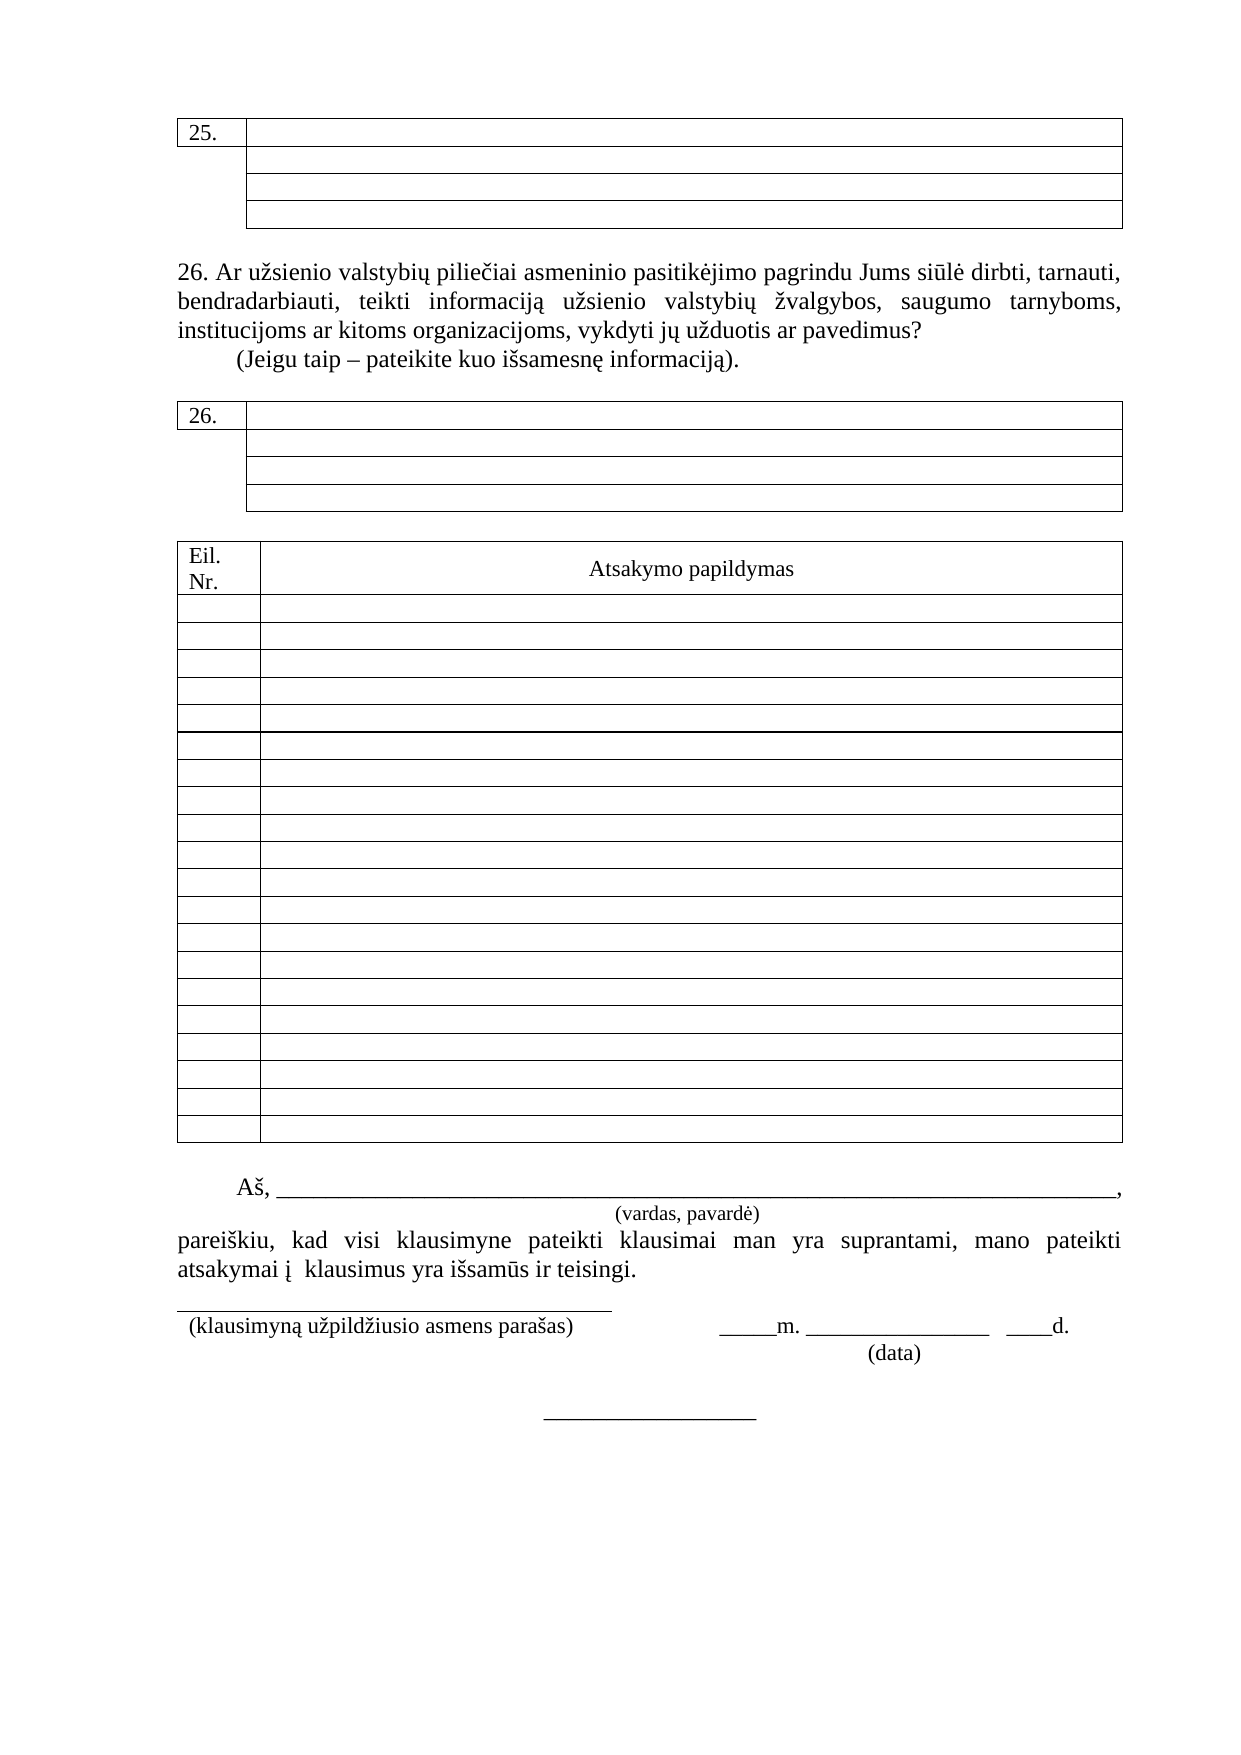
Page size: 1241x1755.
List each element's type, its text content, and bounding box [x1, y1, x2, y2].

table_header 26. [178, 402, 246, 429]
table_cell [261, 705, 1122, 731]
table_cell [178, 869, 260, 896]
table_cell [261, 869, 1122, 896]
text 26. Ar užsienio valstybių piliečiai asmeninio pasitikėjimo pagrindu Jums siūlė dirbti, tarnauti, bendradarbiauti, teikti informaciją užsienio valstybių žvalgybos, saugumo tarnyboms, institucijoms ar kitoms organizacijoms, vykdyti jų užduotis ar pavedimus? [177, 257, 1122, 344]
table_cell [178, 897, 260, 923]
table_cell [177, 173, 246, 200]
table_cell [261, 815, 1122, 841]
table_header Atsakymo papildymas [261, 542, 1122, 594]
table_cell [261, 952, 1122, 978]
table_cell [261, 623, 1122, 649]
table_cell [178, 1006, 260, 1033]
table_cell [261, 1006, 1122, 1033]
table_cell [247, 457, 1122, 483]
table_cell [261, 787, 1122, 813]
table_cell [177, 484, 246, 511]
table_header [247, 402, 1122, 429]
table_header [247, 119, 1122, 146]
table_cell [178, 815, 260, 841]
table_cell [178, 1089, 260, 1115]
table_cell [261, 760, 1122, 786]
table_cell [261, 1116, 1122, 1142]
table_cell [261, 1061, 1122, 1087]
table_header (klausimyną užpildžiusio asmens parašas) [177, 1312, 612, 1365]
table_cell [178, 979, 260, 1005]
table_cell [261, 678, 1122, 704]
table_cell [261, 924, 1122, 951]
table_header [612, 1311, 667, 1365]
table_cell [178, 952, 260, 978]
table_header 25. [178, 119, 246, 146]
table_cell [178, 842, 260, 868]
table_cell [177, 147, 246, 173]
table_cell [178, 1061, 260, 1087]
table_cell [178, 787, 260, 813]
table_cell [178, 1034, 260, 1060]
table_cell [177, 200, 246, 228]
table_cell [261, 897, 1122, 923]
text _________________ [177, 1394, 1122, 1422]
table_cell [247, 147, 1122, 173]
table_cell [178, 760, 260, 786]
table_cell [178, 733, 260, 759]
table_cell [178, 623, 260, 649]
table_cell [178, 924, 260, 951]
table_cell [261, 650, 1122, 677]
table_cell [178, 1116, 260, 1142]
table_header _____m. ________________ ____d. (data) [667, 1311, 1122, 1365]
table_cell [247, 430, 1122, 456]
table_cell [261, 842, 1122, 868]
table_cell [178, 595, 260, 622]
table_cell [177, 430, 246, 456]
table_cell [247, 201, 1122, 228]
table_cell [261, 979, 1122, 1005]
table_cell [247, 174, 1122, 200]
table_cell [178, 705, 260, 731]
table_cell [261, 595, 1122, 622]
text (vardas, pavardė) [177, 1201, 1122, 1225]
table_cell [261, 733, 1122, 759]
table_cell [261, 1089, 1122, 1115]
table_cell [247, 485, 1122, 511]
table_cell [178, 650, 260, 677]
text pareiškiu, kad visi klausimyne pateikti klausimai man yra suprantami, mano pateikti atsakymai į klausimus yra išsamūs ir teisingi. [177, 1225, 1122, 1282]
table_header Eil. Nr. [178, 542, 260, 594]
table_cell [261, 1034, 1122, 1060]
text (Jeigu taip – pateikite kuo išsamesnę informaciją). [177, 344, 1122, 372]
text Aš, , [177, 1172, 1122, 1201]
table_cell [178, 678, 260, 704]
table_cell [177, 456, 246, 483]
